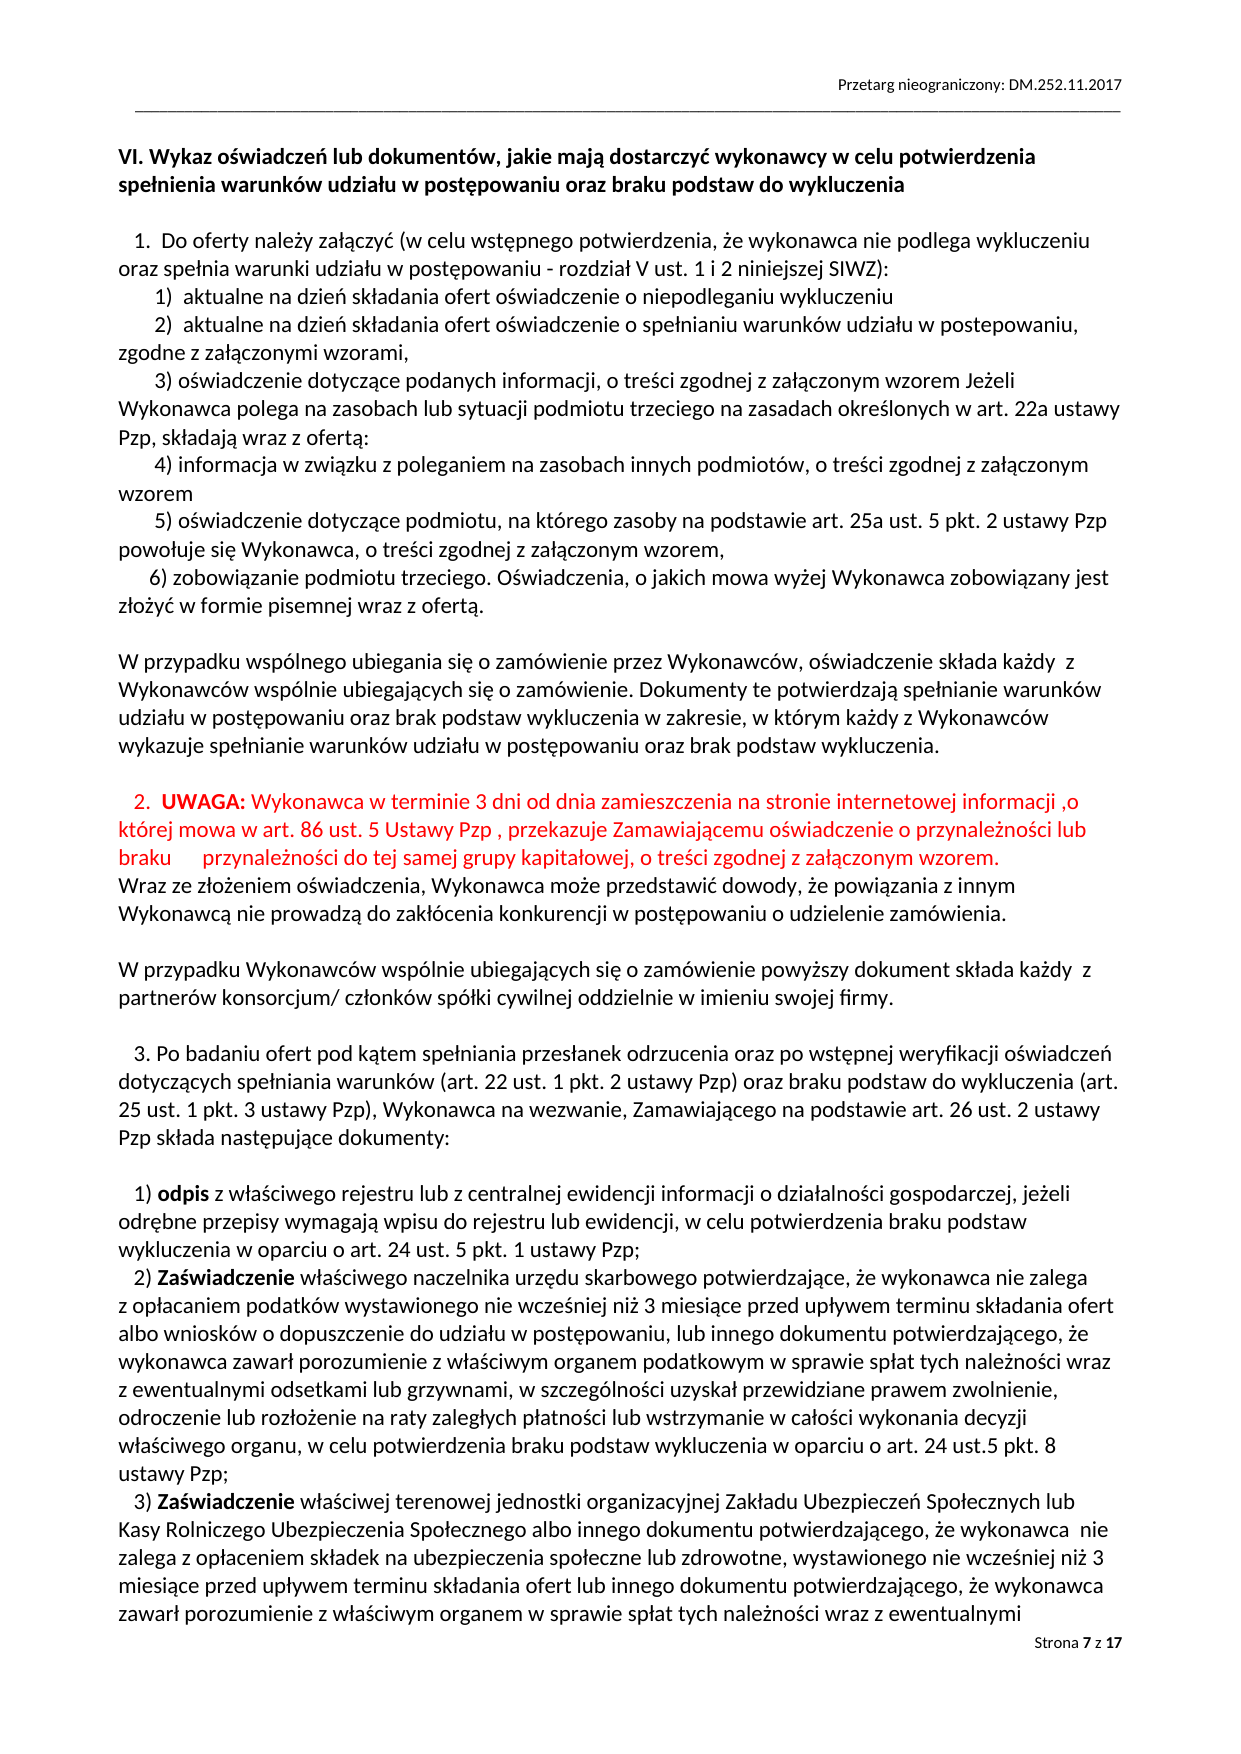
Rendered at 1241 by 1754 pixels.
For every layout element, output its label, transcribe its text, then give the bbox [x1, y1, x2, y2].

text 3) oświadczenie dotyczące podanych informacji, o treści zgodnej z załączonym wzorem Jeżeli Wykonawca polega na zasobach lub sytuacji podmiotu trzeciego na zasadach określonych w art. 22a ustawy Pzp, składają wraz z ofertą: [118, 367, 1122, 451]
text W przypadku Wykonawców wspólnie ubiegających się o zamówienie powyższy dokument składa każdy z partnerów konsorcjum/ członków spółki cywilnej oddzielnie w imieniu swojej firmy. [118, 955, 1122, 1011]
text 2. UWAGA: Wykonawca w terminie 3 dni od dnia zamieszczenia na stronie internetowej informacji ,o której mowa w art. 86 ust. 5 Ustawy Pzp , przekazuje Zamawiającemu oświadczenie o przynależności lub braku przynależności do tej samej grupy kapitałowej, o treści zgodnej z załączonym wzorem. [118, 787, 1122, 871]
text VI. Wykaz oświadczeń lub dokumentów, jakie mają dostarczyć wykonawcy w celu potwierdzenia spełnienia warunków udziału w postępowaniu oraz braku podstaw do wykluczenia [118, 142, 1122, 198]
text Wraz ze złożeniem oświadczenia, Wykonawca może przedstawić dowody, że powiązania z innym Wykonawcą nie prowadzą do zakłócenia konkurencji w postępowaniu o udzielenie zamówienia. [118, 871, 1122, 927]
text 2) aktualne na dzień składania ofert oświadczenie o spełnianiu warunków udziału w postepowaniu, zgodne z załączonymi wzorami, [118, 311, 1122, 367]
text 1) aktualne na dzień składania ofert oświadczenie o niepodleganiu wykluczeniu [118, 282, 1122, 311]
text 2) Zaświadczenie właściwego naczelnika urzędu skarbowego potwierdzające, że wykonawca nie zalega z opłacaniem podatków wystawionego nie wcześniej niż 3 miesiące przed upływem terminu składania ofert albo wniosków o dopuszczenie do udziału w postępowaniu, lub innego dokumentu potwierdzającego, że wykonawca zawarł porozumienie z właściwym organem podatkowym w sprawie spłat tych należności wraz z ewentualnymi odsetkami lub grzywnami, w szczególności uzyskał przewidziane prawem zwolnienie, odroczenie lub rozłożenie na raty zaległych płatności lub wstrzymanie w całości wykonania decyzji właściwego organu, w celu potwierdzenia braku podstaw wykluczenia w oparciu o art. 24 ust.5 pkt. 8 ustawy Pzp; [118, 1263, 1122, 1487]
text 1) odpis z właściwego rejestru lub z centralnej ewidencji informacji o działalności gospodarczej, jeżeli odrębne przepisy wymagają wpisu do rejestru lub ewidencji, w celu potwierdzenia braku podstaw wykluczenia w oparciu o art. 24 ust. 5 pkt. 1 ustawy Pzp; [118, 1179, 1122, 1263]
text 6) zobowiązanie podmiotu trzeciego. Oświadczenia, o jakich mowa wyżej Wykonawca zobowiązany jest złożyć w formie pisemnej wraz z ofertą. [118, 563, 1122, 619]
text W przypadku wspólnego ubiegania się o zamówienie przez Wykonawców, oświadczenie składa każdy z Wykonawców wspólnie ubiegających się o zamówienie. Dokumenty te potwierdzają spełnianie warunków udziału w postępowaniu oraz brak podstaw wykluczenia w zakresie, w którym każdy z Wykonawców wykazuje spełnianie warunków udziału w postępowaniu oraz brak podstaw wykluczenia. [118, 647, 1122, 759]
text 5) oświadczenie dotyczące podmiotu, na którego zasoby na podstawie art. 25a ust. 5 pkt. 2 ustawy Pzp powołuje się Wykonawca, o treści zgodnej z załączonym wzorem, [118, 507, 1122, 563]
text 1. Do oferty należy załączyć (w celu wstępnego potwierdzenia, że wykonawca nie podlega wykluczeniu oraz spełnia warunki udziału w postępowaniu - rozdział V ust. 1 i 2 niniejszej SIWZ): [118, 226, 1122, 282]
text 3) Zaświadczenie właściwej terenowej jednostki organizacyjnej Zakładu Ubezpieczeń Społecznych lub Kasy Rolniczego Ubezpieczenia Społecznego albo innego dokumentu potwierdzającego, że wykonawca nie zalega z opłaceniem składek na ubezpieczenia społeczne lub zdrowotne, wystawionego nie wcześniej niż 3 miesiące przed upływem terminu składania ofert lub innego dokumentu potwierdzającego, że wykonawca zawarł porozumienie z właściwym organem w sprawie spłat tych należności wraz z ewentualnymi [118, 1487, 1122, 1627]
text 3. Po badaniu ofert pod kątem spełniania przesłanek odrzucenia oraz po wstępnej weryfikacji oświadczeń dotyczących spełniania warunków (art. 22 ust. 1 pkt. 2 ustawy Pzp) oraz braku podstaw do wykluczenia (art. 25 ust. 1 pkt. 3 ustawy Pzp), Wykonawca na wezwanie, Zamawiającego na podstawie art. 26 ust. 2 ustawy Pzp składa następujące dokumenty: [118, 1039, 1122, 1151]
text 4) informacja w związku z poleganiem na zasobach innych podmiotów, o treści zgodnej z załączonym wzorem [118, 451, 1122, 507]
